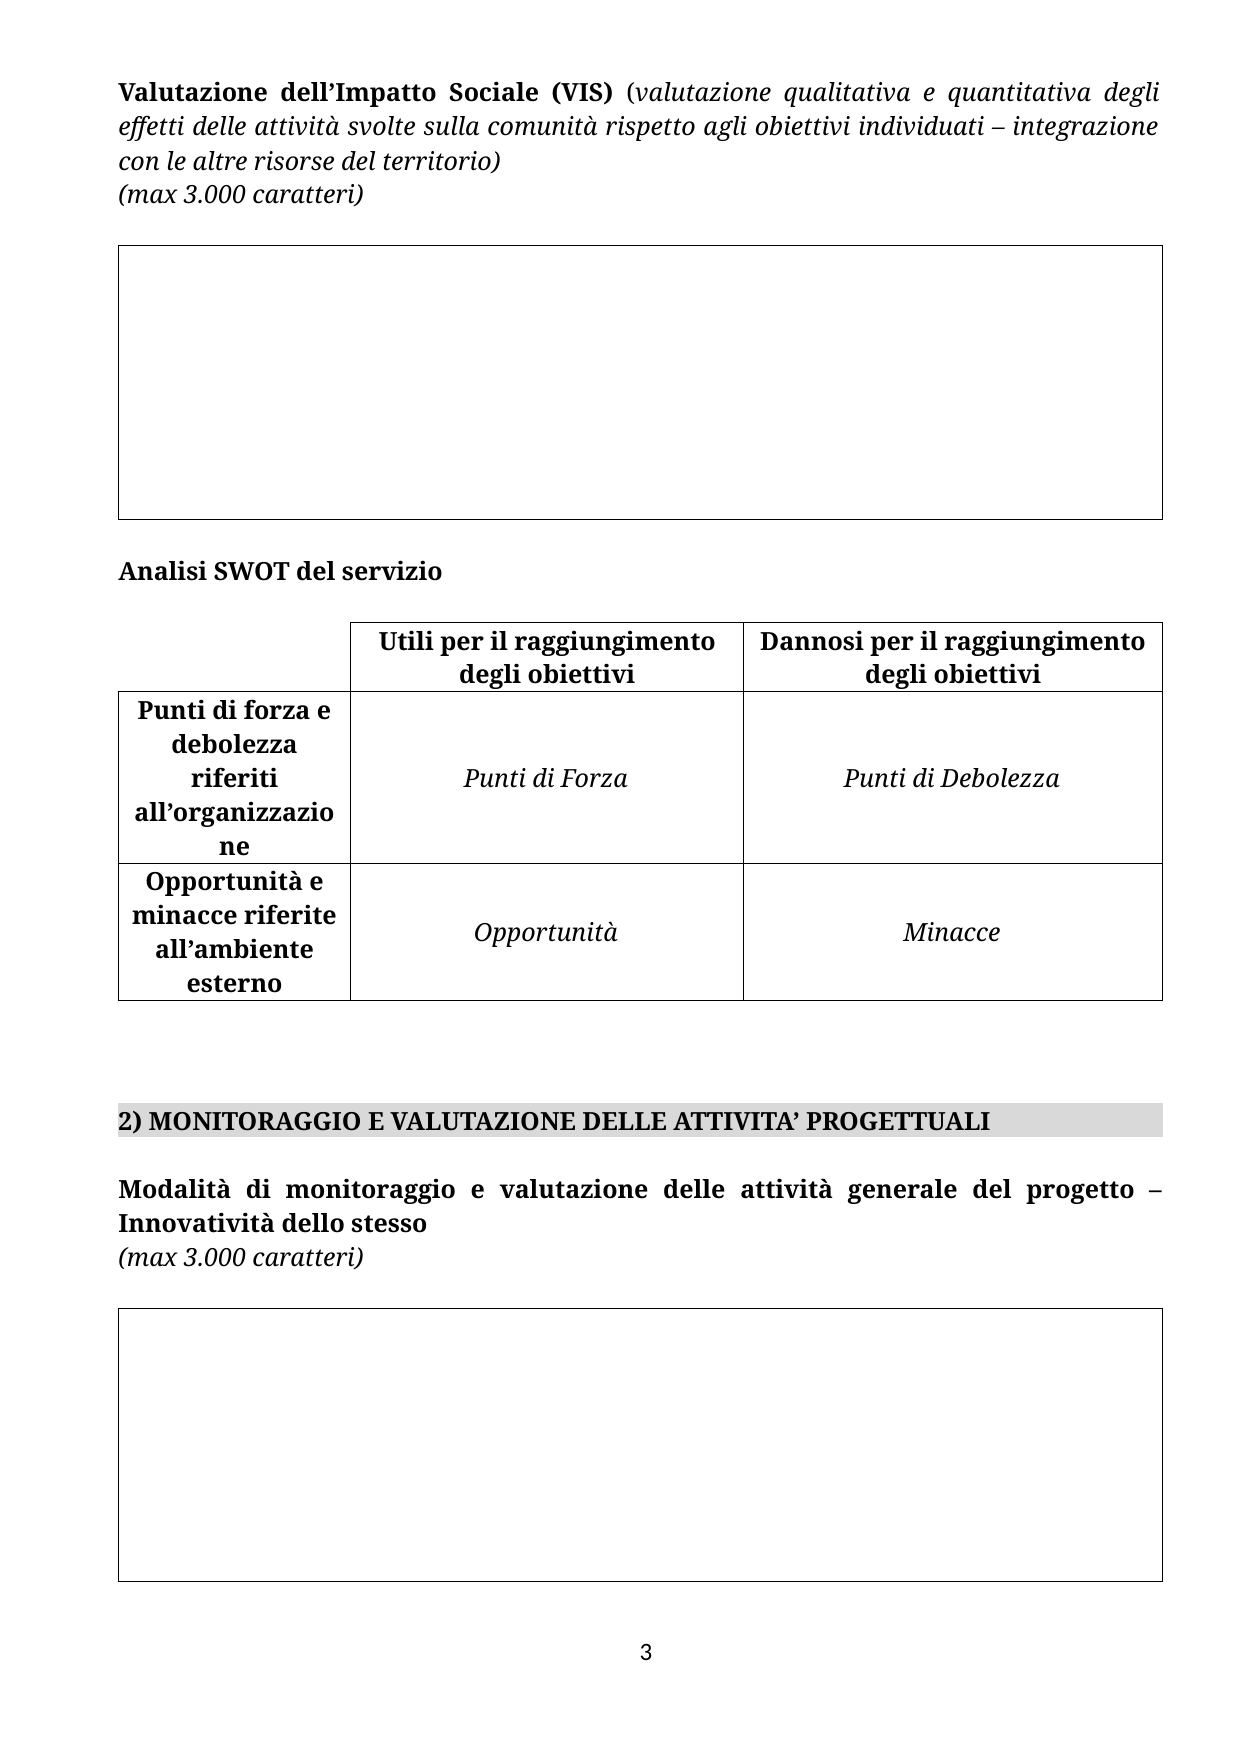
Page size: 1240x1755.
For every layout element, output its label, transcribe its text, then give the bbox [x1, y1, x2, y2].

text 2) MONITORAGGIO E VALUTAZIONE DELLE ATTIVITA’ PROGETTUALI [118, 1103, 1163, 1137]
table_header [118, 622, 350, 691]
text (max 3.000 caratteri) [118, 1239, 1163, 1273]
text Modalità di monitoraggio e valutazione delle attività generale del progetto – Innovatività dello stesso [118, 1171, 1163, 1239]
table_cell Minacce [744, 864, 1162, 1000]
table_cell Punti di Forza [351, 692, 743, 863]
table_cell Punti di forza e debolezza riferiti all’organizzazione [119, 692, 350, 863]
text (max 3.000 caratteri) [118, 177, 1163, 211]
table_header Dannosi per il raggiungimento degli obiettivi [744, 623, 1162, 691]
table_cell Opportunità [351, 864, 743, 1000]
table_header Utili per il raggiungimento degli obiettivi [351, 623, 743, 691]
table_cell Punti di Debolezza [744, 692, 1162, 863]
table_cell Opportunità e minacce riferite all’ambiente esterno [119, 864, 350, 1000]
text Valutazione dell’Impatto Sociale (VIS) (valutazione qualitativa e quantitativa degli effetti delle attività svolte sulla comunità rispetto agli obiettivi individuati – integrazione con le altre risorse del territorio) [118, 75, 1163, 177]
text Analisi SWOT del servizio [118, 554, 1163, 588]
